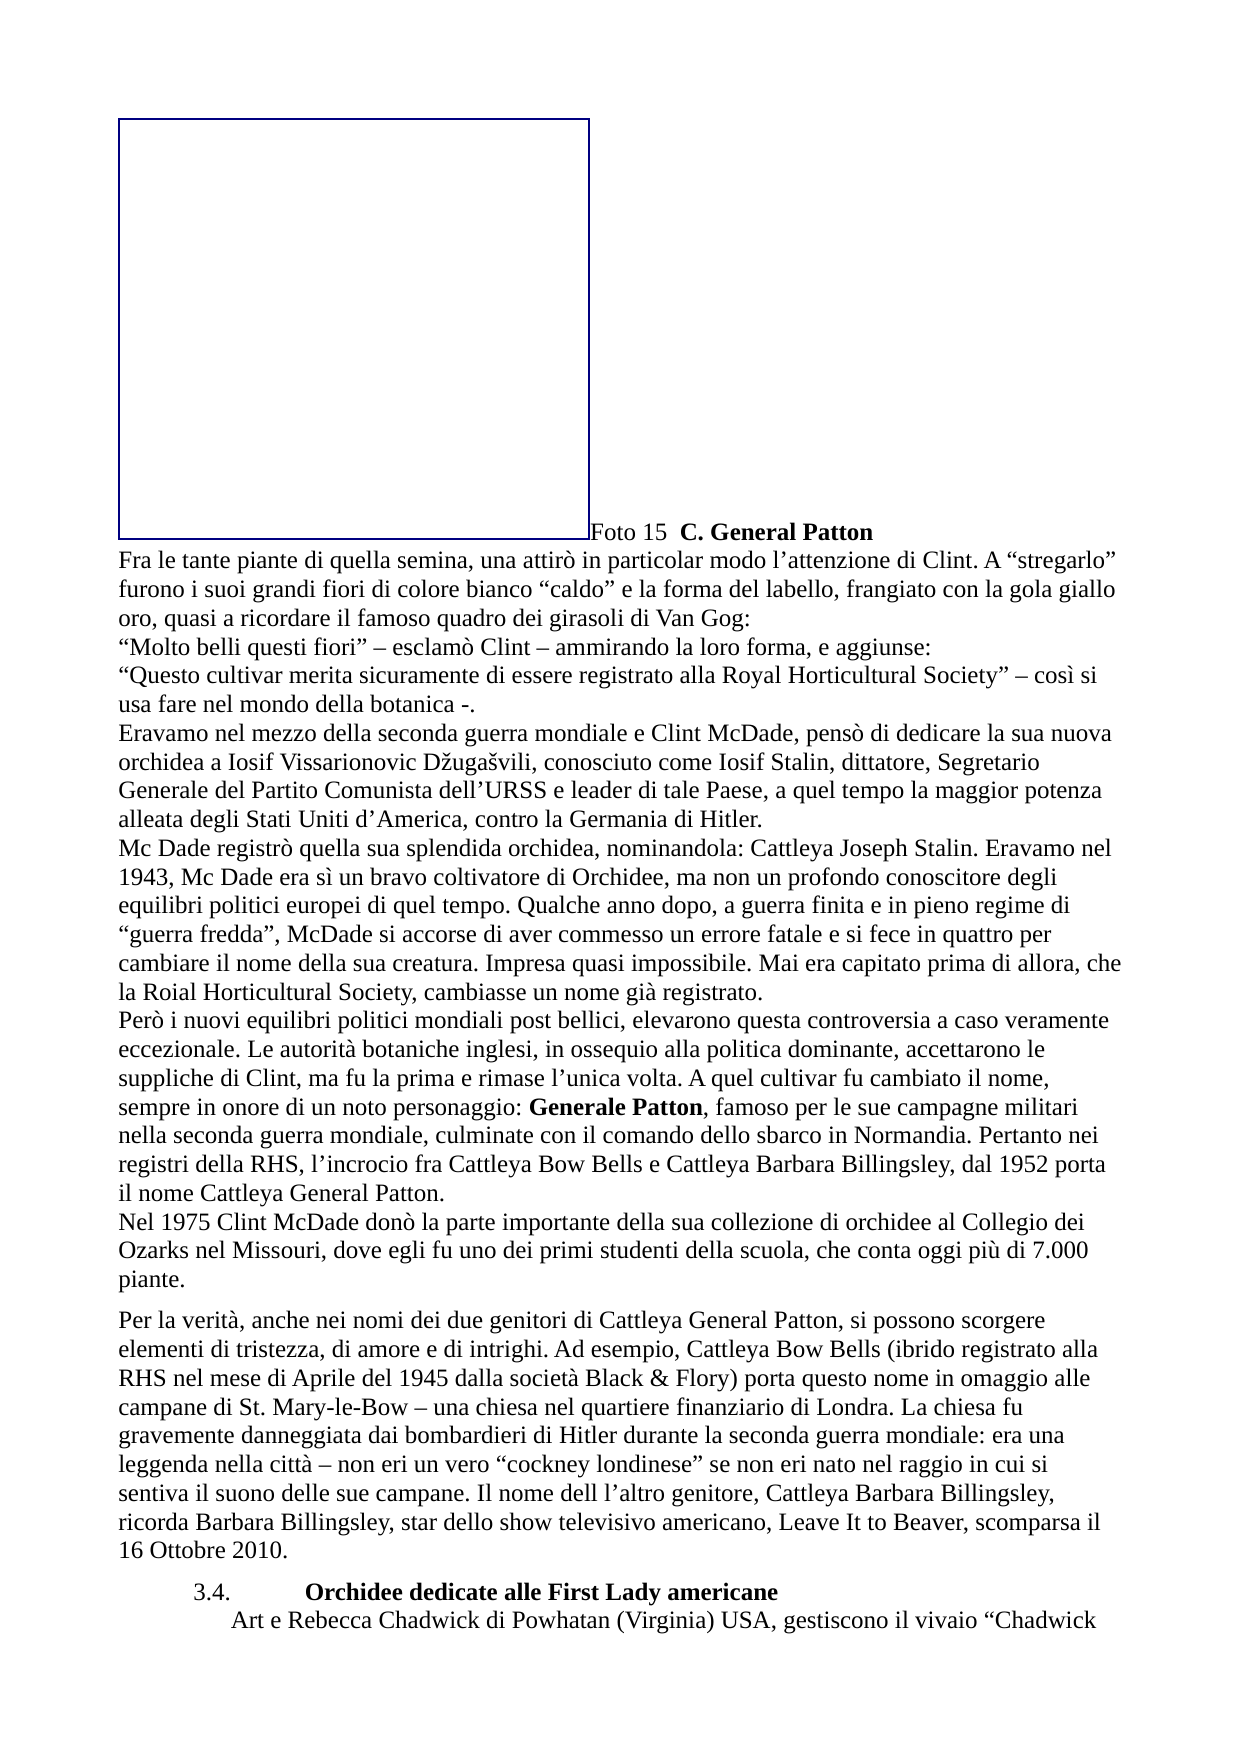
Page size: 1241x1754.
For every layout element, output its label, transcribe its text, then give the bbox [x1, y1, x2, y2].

text Foto 15 C. General Patton Fra le tante piante di quella semina, una attirò in particolar modo l’attenzione di Clint. A “stregarlo” furono i suoi grandi fiori di colore bianco “caldo” e la forma del labello, frangiato con la gola giallo oro, quasi a ricordare il famoso quadro dei girasoli di Van Gog: “Molto belli questi fiori” – esclamò Clint – ammirando la loro forma, e aggiunse: “Questo cultivar merita sicuramente di essere registrato alla Royal Horticultural Society” – così si usa fare nel mondo della botanica -. Eravamo nel mezzo della seconda guerra mondiale e Clint McDade, pensò di dedicare la sua nuova orchidea a Iosif Vissarionovic Džugašvili, conosciuto come Iosif Stalin, dittatore, Segretario Generale del Partito Comunista dell’URSS e leader di tale Paese, a quel tempo la maggior potenza alleata degli Stati Uniti d’America, contro la Germania di Hitler. Mc Dade registrò quella sua splendida orchidea, nominandola: Cattleya Joseph Stalin. Eravamo nel 1943, Mc Dade era sì un bravo coltivatore di Orchidee, ma non un profondo conoscitore degli equilibri politici europei di quel tempo. Qualche anno dopo, a guerra finita e in pieno regime di “guerra fredda”, McDade si accorse di aver commesso un errore fatale e si fece in quattro per cambiare il nome della sua creatura. Impresa quasi impossibile. Mai era capitato prima di allora, che la Roial Horticultural Society, cambiasse un nome già registrato. Però i nuovi equilibri politici mondiali post bellici, elevarono questa controversia a caso veramente eccezionale. Le autorità botaniche inglesi, in ossequio alla politica dominante, accettarono le suppliche di Clint, ma fu la prima e rimase l’unica volta. A quel cultivar fu cambiato il nome, sempre in onore di un noto personaggio: Generale Patton, famoso per le sue campagne militari nella seconda guerra mondiale, culminate con il comando dello sbarco in Normandia. Pertanto nei registri della RHS, l’incrocio fra Cattleya Bow Bells e Cattleya Barbara Billingsley, dal 1952 porta il nome Cattleya General Patton. Nel 1975 Clint McDade donò la parte importante della sua collezione di orchidee al Collegio dei Ozarks nel Missouri, dove egli fu uno dei primi studenti della scuola, che conta oggi più di 7.000 piante. [118, 118, 1122, 1293]
list Orchidee dedicate alle First Lady americane Art e Rebecca Chadwick di Powhatan (Virginia) USA, gestiscono il vivaio “Chadwick [193, 1577, 1122, 1634]
text Per la verità, anche nei nomi dei due genitori di Cattleya General Patton, si possono scorgere elementi di tristezza, di amore e di intrighi. Ad esempio, Cattleya Bow Bells (ibrido registrato alla RHS nel mese di Aprile del 1945 dalla società Black & Flory) porta questo nome in omaggio alle campane di St. Mary-le-Bow – una chiesa nel quartiere finanziario di Londra. La chiesa fu gravemente danneggiata dai bombardieri di Hitler durante la seconda guerra mondiale: era una leggenda nella città – non eri un vero “cockney londinese” se non eri nato nel raggio in cui si sentiva il suono delle sue campane. Il nome dell l’altro genitore, Cattleya Barbara Billingsley, ricorda Barbara Billingsley, star dello show televisivo americano, Leave It to Beaver, scomparsa il 16 Ottobre 2010. [118, 1305, 1122, 1564]
